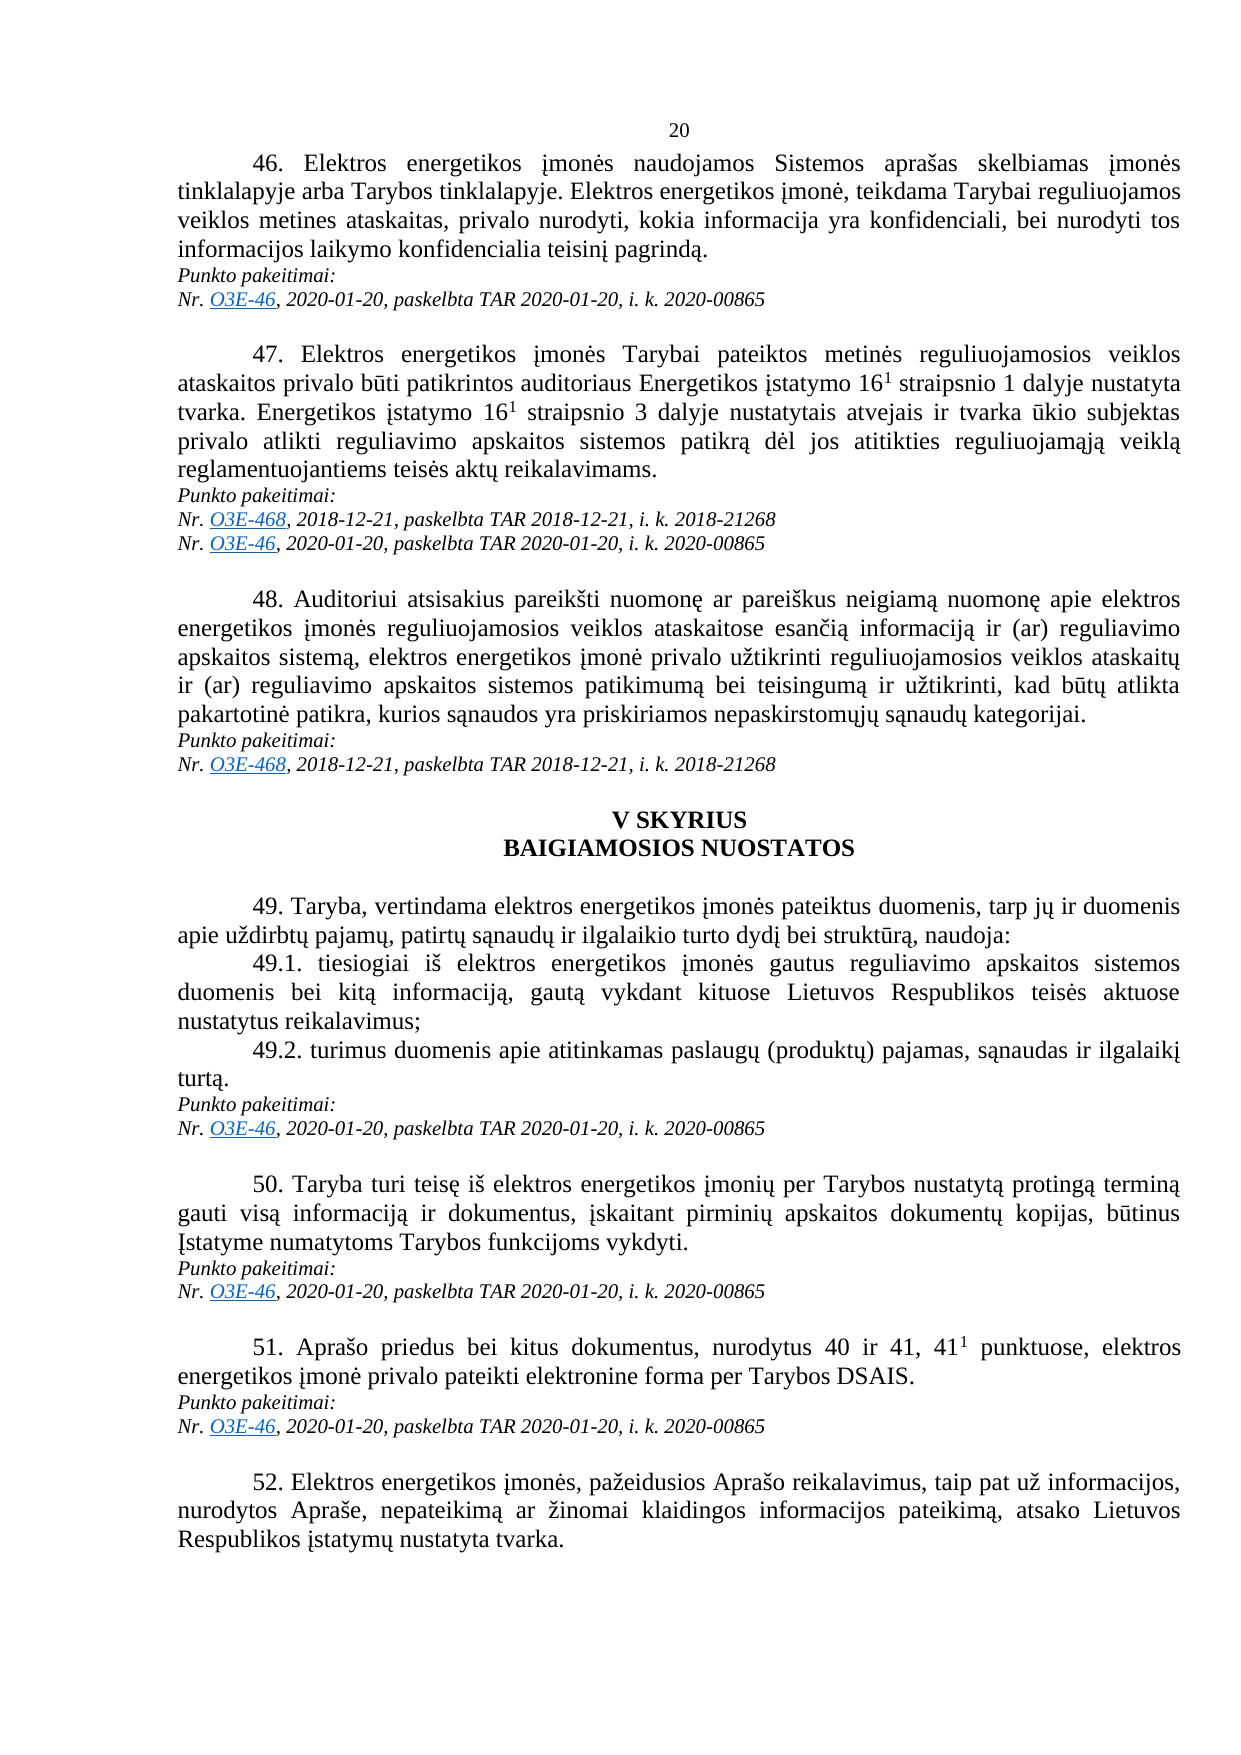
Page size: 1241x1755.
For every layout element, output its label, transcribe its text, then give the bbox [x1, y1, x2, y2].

text Punkto pakeitimai: [177, 1092, 1181, 1116]
text Nr. O3E-46, 2020-01-20, paskelbta TAR 2020-01-20, i. k. 2020-00865 [177, 1279, 1181, 1303]
text Nr. O3E-468, 2018-12-21, paskelbta TAR 2018-12-21, i. k. 2018-21268 [177, 507, 1181, 531]
text 46. Elektros energetikos įmonės naudojamos Sistemos aprašas skelbiamas įmonės tinklalapyje arba Tarybos tinklalapyje. Elektros energetikos įmonė, teikdama Tarybai reguliuojamos veiklos metines ataskaitas, privalo nurodyti, kokia informacija yra konfidenciali, bei nurodyti tos informacijos laikymo konfidencialia teisinį pagrindą. [177, 148, 1181, 263]
text 49. Taryba, vertindama elektros energetikos įmonės pateiktus duomenis, tarp jų ir duomenis apie uždirbtų pajamų, patirtų sąnaudų ir ilgalaikio turto dydį bei struktūrą, naudoja: [177, 891, 1181, 948]
text V SKYRIUS [177, 805, 1181, 833]
text BAIGIAMOSIOS NUOSTATOS [177, 833, 1181, 862]
text Punkto pakeitimai: [177, 483, 1181, 507]
text 47. Elektros energetikos įmonės Tarybai pateiktos metinės reguliuojamosios veiklos ataskaitos privalo būti patikrintos auditoriaus Energetikos įstatymo 161 straipsnio 1 dalyje nustatyta tvarka. Energetikos įstatymo 161 straipsnio 3 dalyje nustatytais atvejais ir tvarka ūkio subjektas privalo atlikti reguliavimo apskaitos sistemos patikrą dėl jos atitikties reguliuojamąją veiklą reglamentuojantiems teisės aktų reikalavimams. [177, 339, 1181, 483]
text Nr. O3E-46, 2020-01-20, paskelbta TAR 2020-01-20, i. k. 2020-00865 [177, 1414, 1181, 1438]
text 52. Elektros energetikos įmonės, pažeidusios Aprašo reikalavimus, taip pat už informacijos, nurodytos Apraše, nepateikimą ar žinomai klaidingos informacijos pateikimą, atsako Lietuvos Respublikos įstatymų nustatyta tvarka. [177, 1467, 1181, 1553]
text 49.2. turimus duomenis apie atitinkamas paslaugų (produktų) pajamas, sąnaudas ir ilgalaikį turtą. [177, 1035, 1181, 1092]
text Nr. O3E-46, 2020-01-20, paskelbta TAR 2020-01-20, i. k. 2020-00865 [177, 1116, 1181, 1140]
text Nr. O3E-468, 2018-12-21, paskelbta TAR 2018-12-21, i. k. 2018-21268 [177, 752, 1181, 776]
text Punkto pakeitimai: [177, 1255, 1181, 1279]
text 48. Auditoriui atsisakius pareikšti nuomonę ar pareiškus neigiamą nuomonę apie elektros energetikos įmonės reguliuojamosios veiklos ataskaitose esančią informaciją ir (ar) reguliavimo apskaitos sistemą, elektros energetikos įmonė privalo užtikrinti reguliuojamosios veiklos ataskaitų ir (ar) reguliavimo apskaitos sistemos patikimumą bei teisingumą ir užtikrinti, kad būtų atlikta pakartotinė patikra, kurios sąnaudos yra priskiriamos nepaskirstomųjų sąnaudų kategorijai. [177, 584, 1181, 728]
text Punkto pakeitimai: [177, 263, 1181, 287]
text 51. Aprašo priedus bei kitus dokumentus, nurodytus 40 ir 41, 411 punktuose, elektros energetikos įmonė privalo pateikti elektronine forma per Tarybos DSAIS. [177, 1332, 1181, 1390]
text Punkto pakeitimai: [177, 1390, 1181, 1414]
text Nr. O3E-46, 2020-01-20, paskelbta TAR 2020-01-20, i. k. 2020-00865 [177, 287, 1181, 311]
text 50. Taryba turi teisę iš elektros energetikos įmonių per Tarybos nustatytą protingą terminą gauti visą informaciją ir dokumentus, įskaitant pirminių apskaitos dokumentų kopijas, būtinus Įstatyme numatytoms Tarybos funkcijoms vykdyti. [177, 1169, 1181, 1255]
text Punkto pakeitimai: [177, 728, 1181, 752]
text 49.1. tiesiogiai iš elektros energetikos įmonės gautus reguliavimo apskaitos sistemos duomenis bei kitą informaciją, gautą vykdant kituose Lietuvos Respublikos teisės aktuose nustatytus reikalavimus; [177, 948, 1181, 1035]
text Nr. O3E-46, 2020-01-20, paskelbta TAR 2020-01-20, i. k. 2020-00865 [177, 531, 1181, 555]
